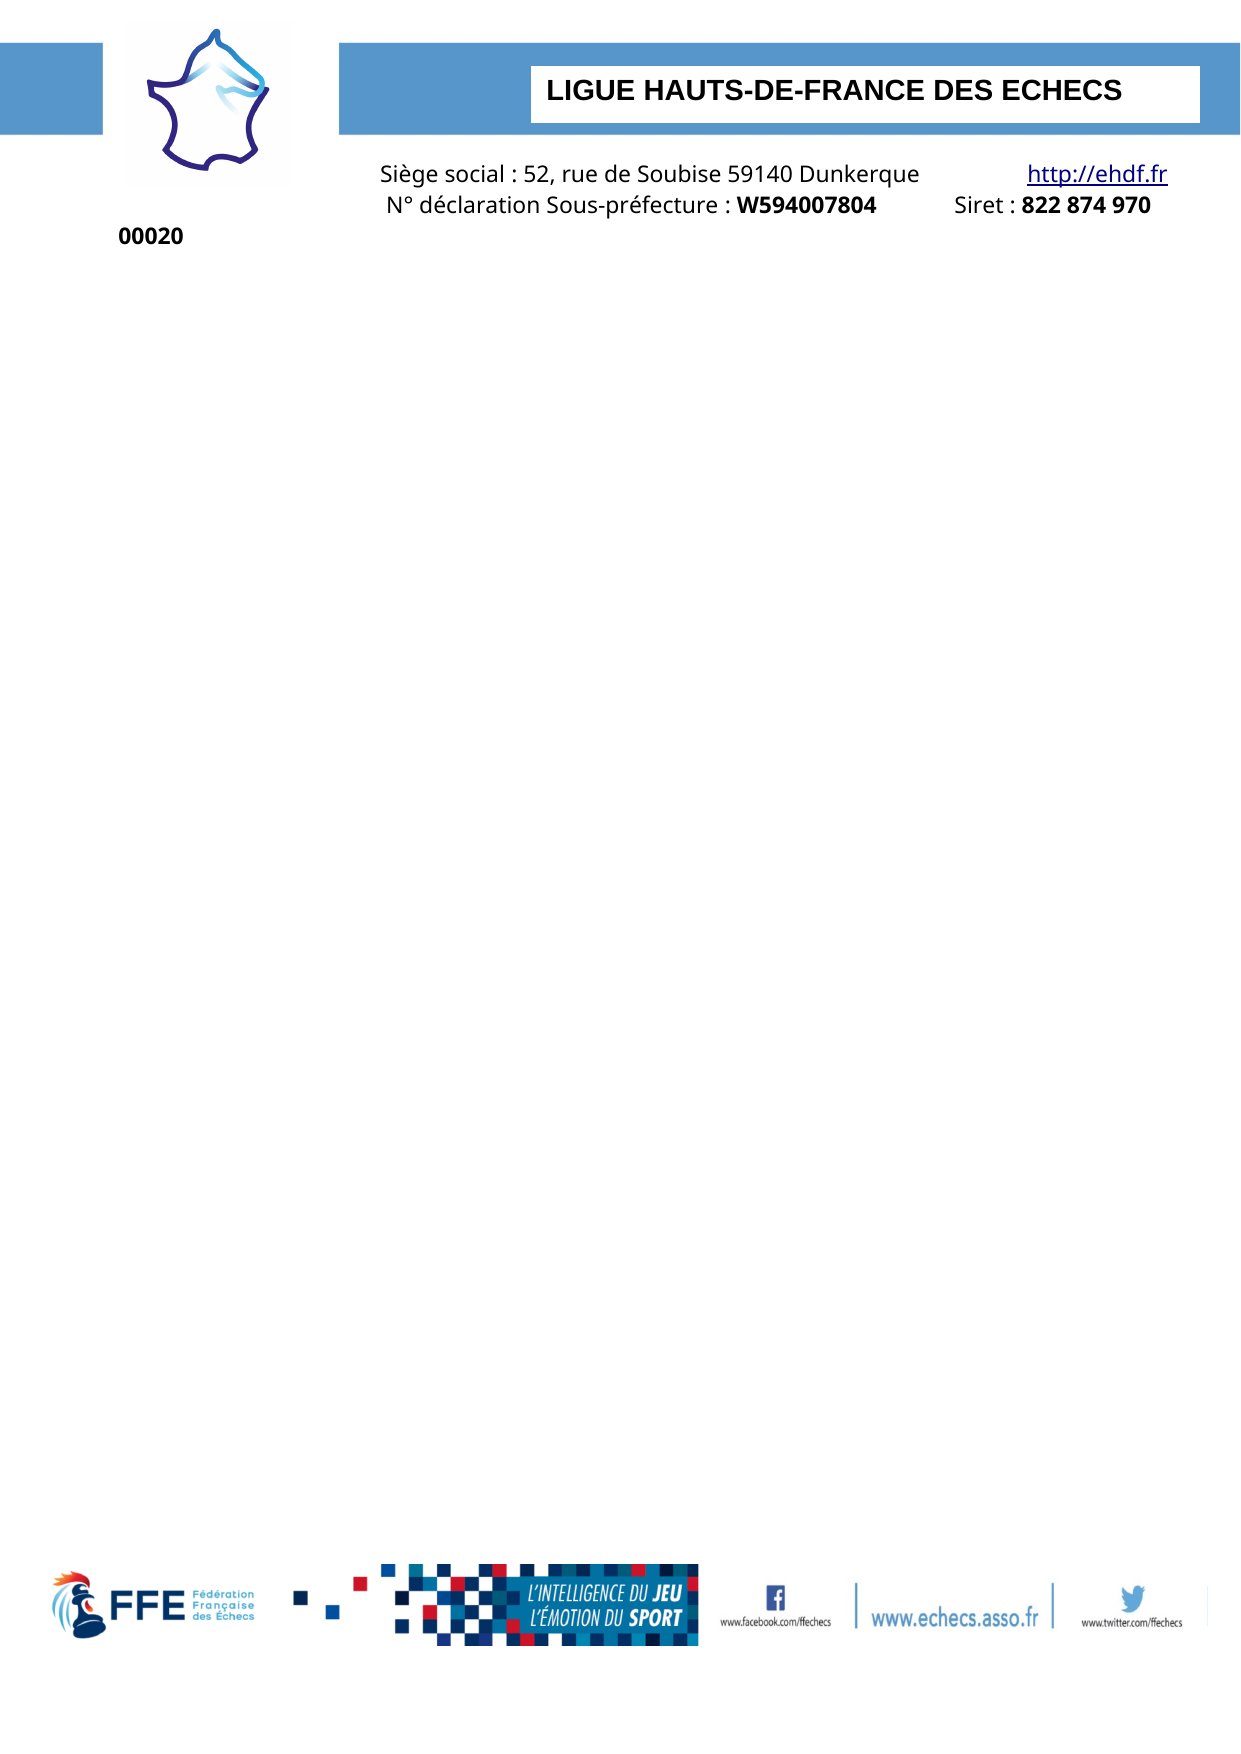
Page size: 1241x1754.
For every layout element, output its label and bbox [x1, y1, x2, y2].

table_cell [1119, 279, 1161, 306]
table_cell [1067, 279, 1085, 306]
table_cell [1230, 279, 1235, 306]
table_cell [1214, 279, 1230, 306]
table_cell [1235, 279, 1240, 306]
table_cell [56, 279, 1067, 306]
table_cell [1100, 279, 1119, 306]
table_cell [1085, 279, 1100, 306]
table_cell [1183, 279, 1192, 306]
table_cell [1192, 279, 1209, 306]
table_cell [1161, 279, 1183, 306]
table_cell [1209, 279, 1213, 306]
